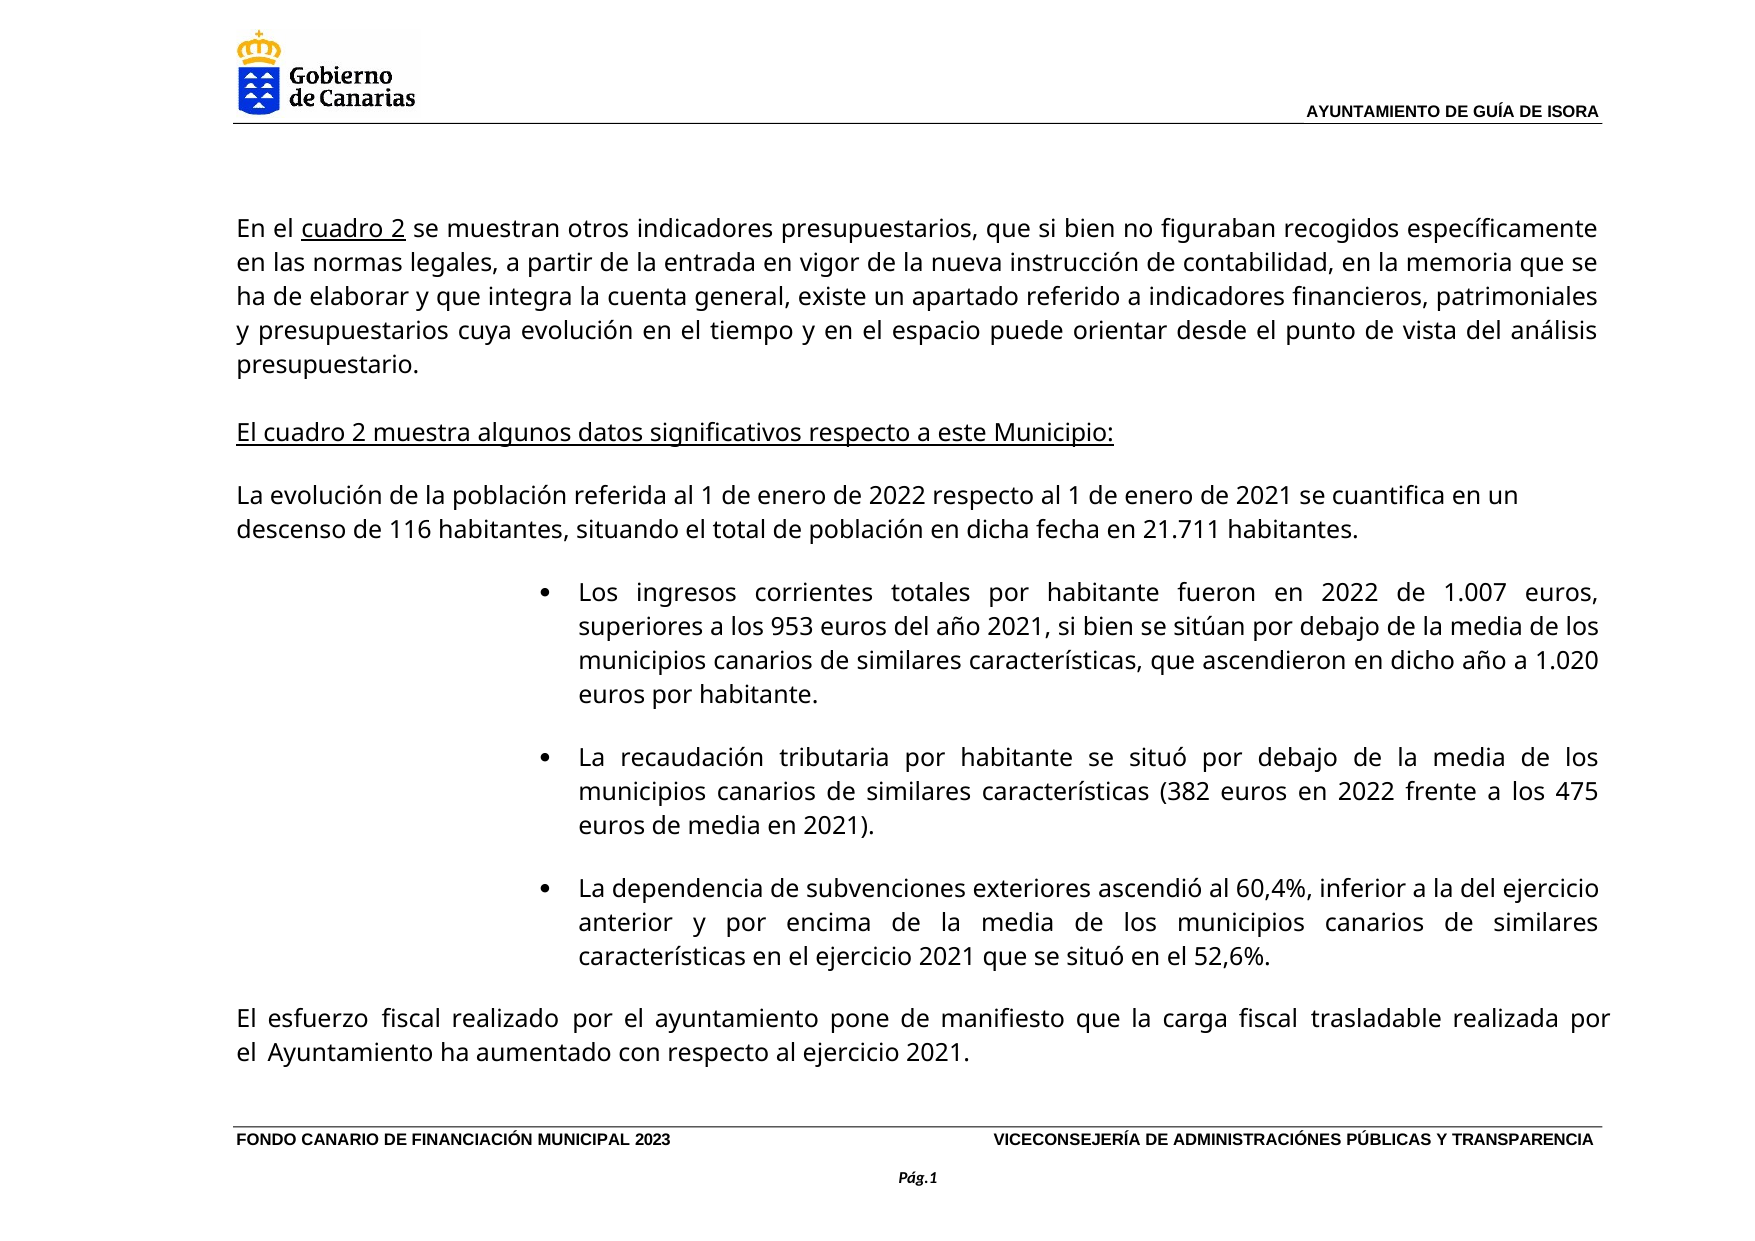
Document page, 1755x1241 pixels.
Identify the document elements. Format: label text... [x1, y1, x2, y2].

text La evolución de la población referida al 1 de enero de 2022 respecto al 1 de enero de 2021 se cuantifica en un descenso de 116 habitantes, situando el total de población en dicha fecha en 21.711 habitantes. [236, 478, 1599, 546]
text El esfuerzo fiscal realizado por el ayuntamiento pone de manifiesto que la carga fiscal trasladable realizada por el Ayuntamiento ha aumentado con respecto al ejercicio 2021. [236, 1001, 1636, 1069]
list La dependencia de subvenciones exteriores ascendió al 60,4%, inferior a la del ejercicio anterior y por encima de la media de los municipios canarios de similares características en el ejercicio 2021 que se situó en el 52,6%. [541, 870, 1600, 972]
text En el cuadro 2 se muestran otros indicadores presupuestarios, que si bien no figuraban recogidos específicamente en las normas legales, a partir de la entrada en vigor de la nueva instrucción de contabilidad, en la memoria que se ha de elaborar y que integra la cuenta general, existe un apartado referido a indicadores financieros, patrimoniales y presupuestarios cuya evolución en el tiempo y en el espacio puede orientar desde el punto de vista del análisis presupuestario. [236, 211, 1600, 381]
text El cuadro 2 muestra algunos datos significativos respecto a este Municipio: [236, 415, 1636, 449]
list Los ingresos corrientes totales por habitante fueron en 2022 de 1.007 euros, superiores a los 953 euros del año 2021, si bien se sitúan por debajo de la media de los municipios canarios de similares características, que ascendieron en dicho año a 1.020 euros por habitante. [541, 574, 1600, 711]
list La recaudación tributaria por habitante se situó por debajo de la media de los municipios canarios de similares características (382 euros en 2022 frente a los 475 euros de media en 2021). [541, 739, 1600, 842]
